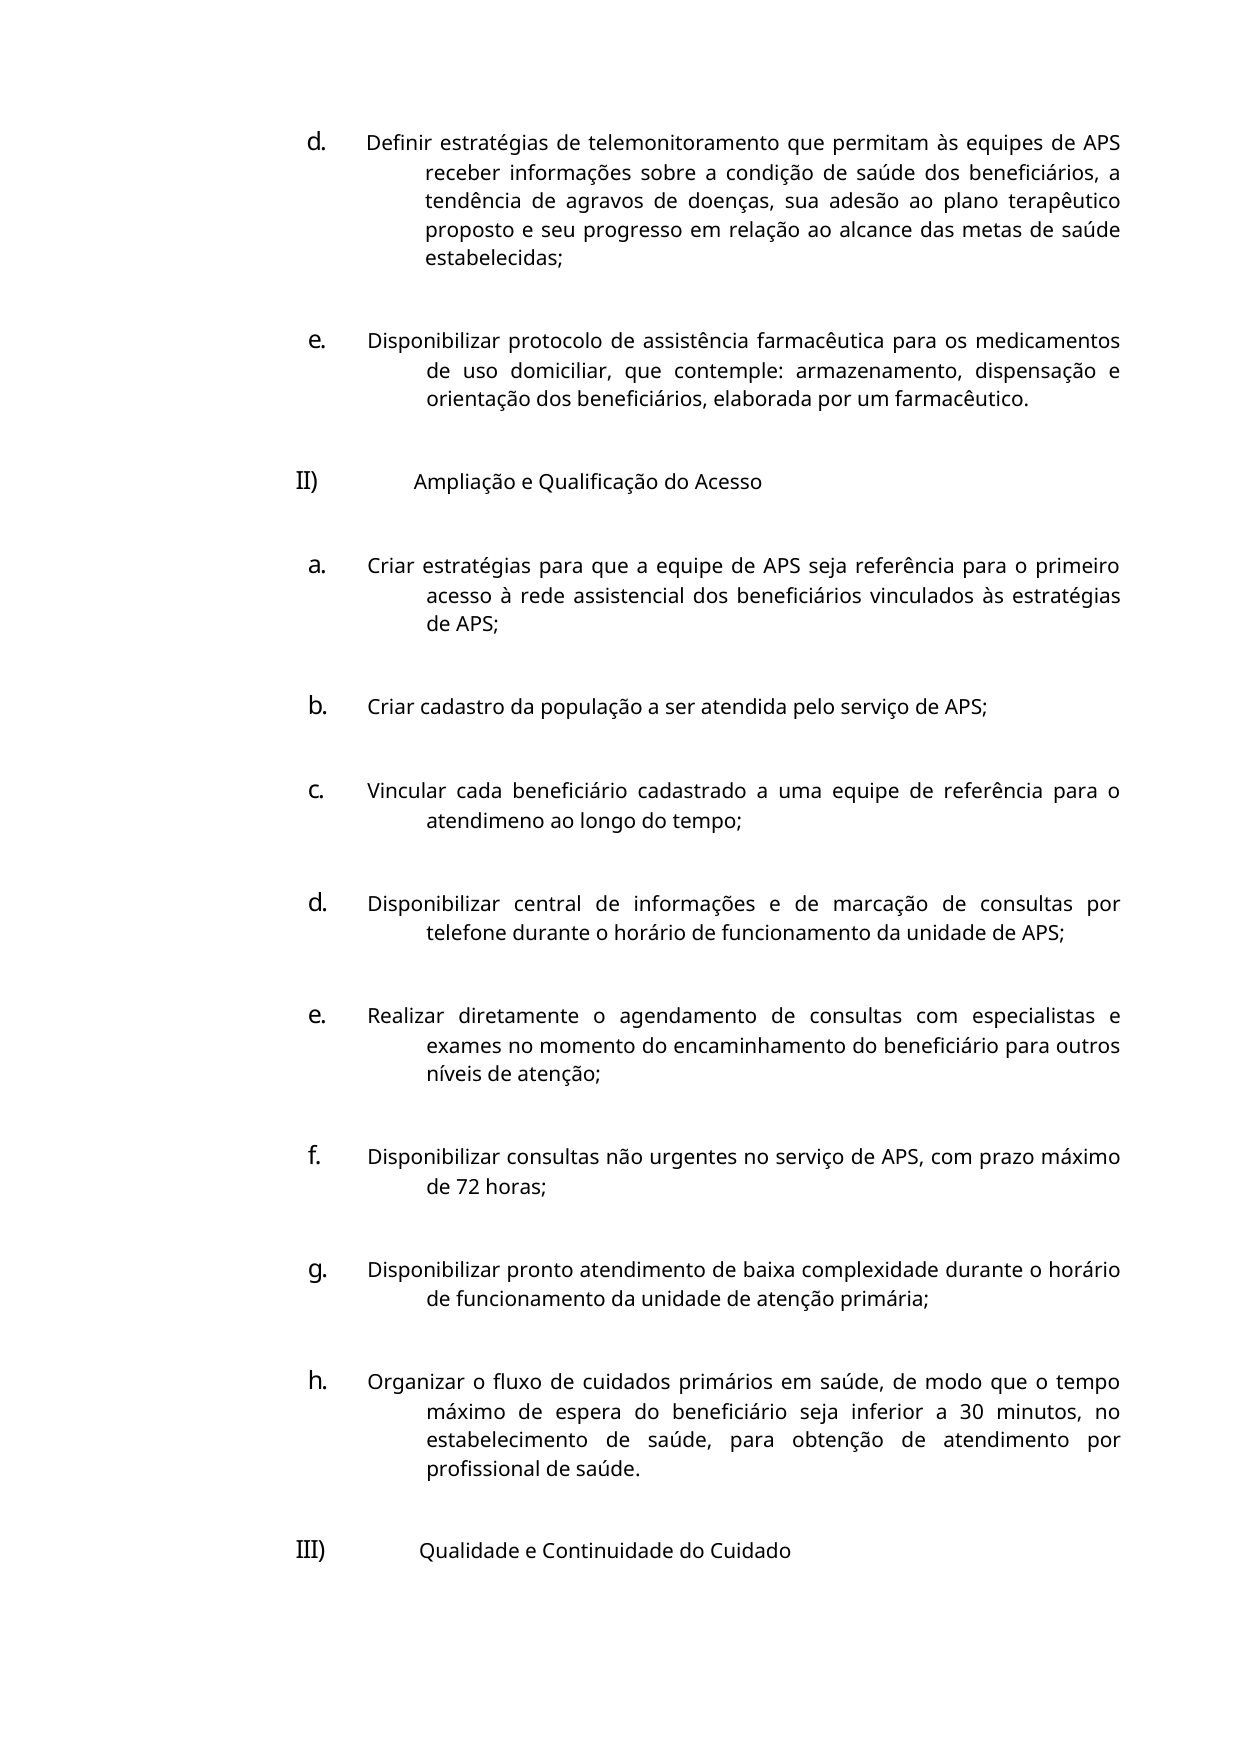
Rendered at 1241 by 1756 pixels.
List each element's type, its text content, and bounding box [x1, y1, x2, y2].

list Disponibilizar pronto atendimento de baixa complexidade durante o horário de funcionamento da unidade de atenção primária; [308, 1250, 1121, 1313]
list Criar estratégias para que a equipe de APS seja referência para o primeiro acesso à rede assistencial dos beneficiários vinculados às estratégias de APS; [308, 547, 1121, 638]
list Qualidade e Continuidade do Cuidado [295, 1532, 1121, 1566]
list Disponibilizar protocolo de assistência farmacêutica para os medicamentos de uso domiciliar, que contemple: armazenamento, dispensação e orientação dos beneficiários, elaborada por um farmacêutico. [308, 322, 1121, 413]
list Definir estratégias de telemonitoramento que permitam às equipes de APS receber informações sobre a condição de saúde dos beneficiários, a tendência de agravos de doenças, sua adesão ao plano terapêutico proposto e seu progresso em relação ao alcance das metas de saúde estabelecidas; [306, 124, 1121, 272]
list Organizar o fluxo de cuidados primários em saúde, de modo que o tempo máximo de espera do beneficiário seja inferior a 30 minutos, no estabelecimento de saúde, para obtenção de atendimento por profissional de saúde. [308, 1363, 1121, 1482]
list Ampliação e Qualificação do Acesso [295, 463, 1121, 497]
list Realizar diretamente o agendamento de consultas com especialistas e exames no momento do encaminhamento do beneficiário para outros níveis de atenção; [308, 997, 1121, 1088]
list Criar cadastro da população a ser atendida pelo serviço de APS; [308, 688, 1121, 722]
list Vincular cada beneficiário cadastrado a uma equipe de referência para o atendimeno ao longo do tempo; [308, 772, 1121, 834]
list Disponibilizar consultas não urgentes no serviço de APS, com prazo máximo de 72 horas; [308, 1138, 1121, 1200]
list Disponibilizar central de informações e de marcação de consultas por telefone durante o horário de funcionamento da unidade de APS; [308, 884, 1121, 947]
